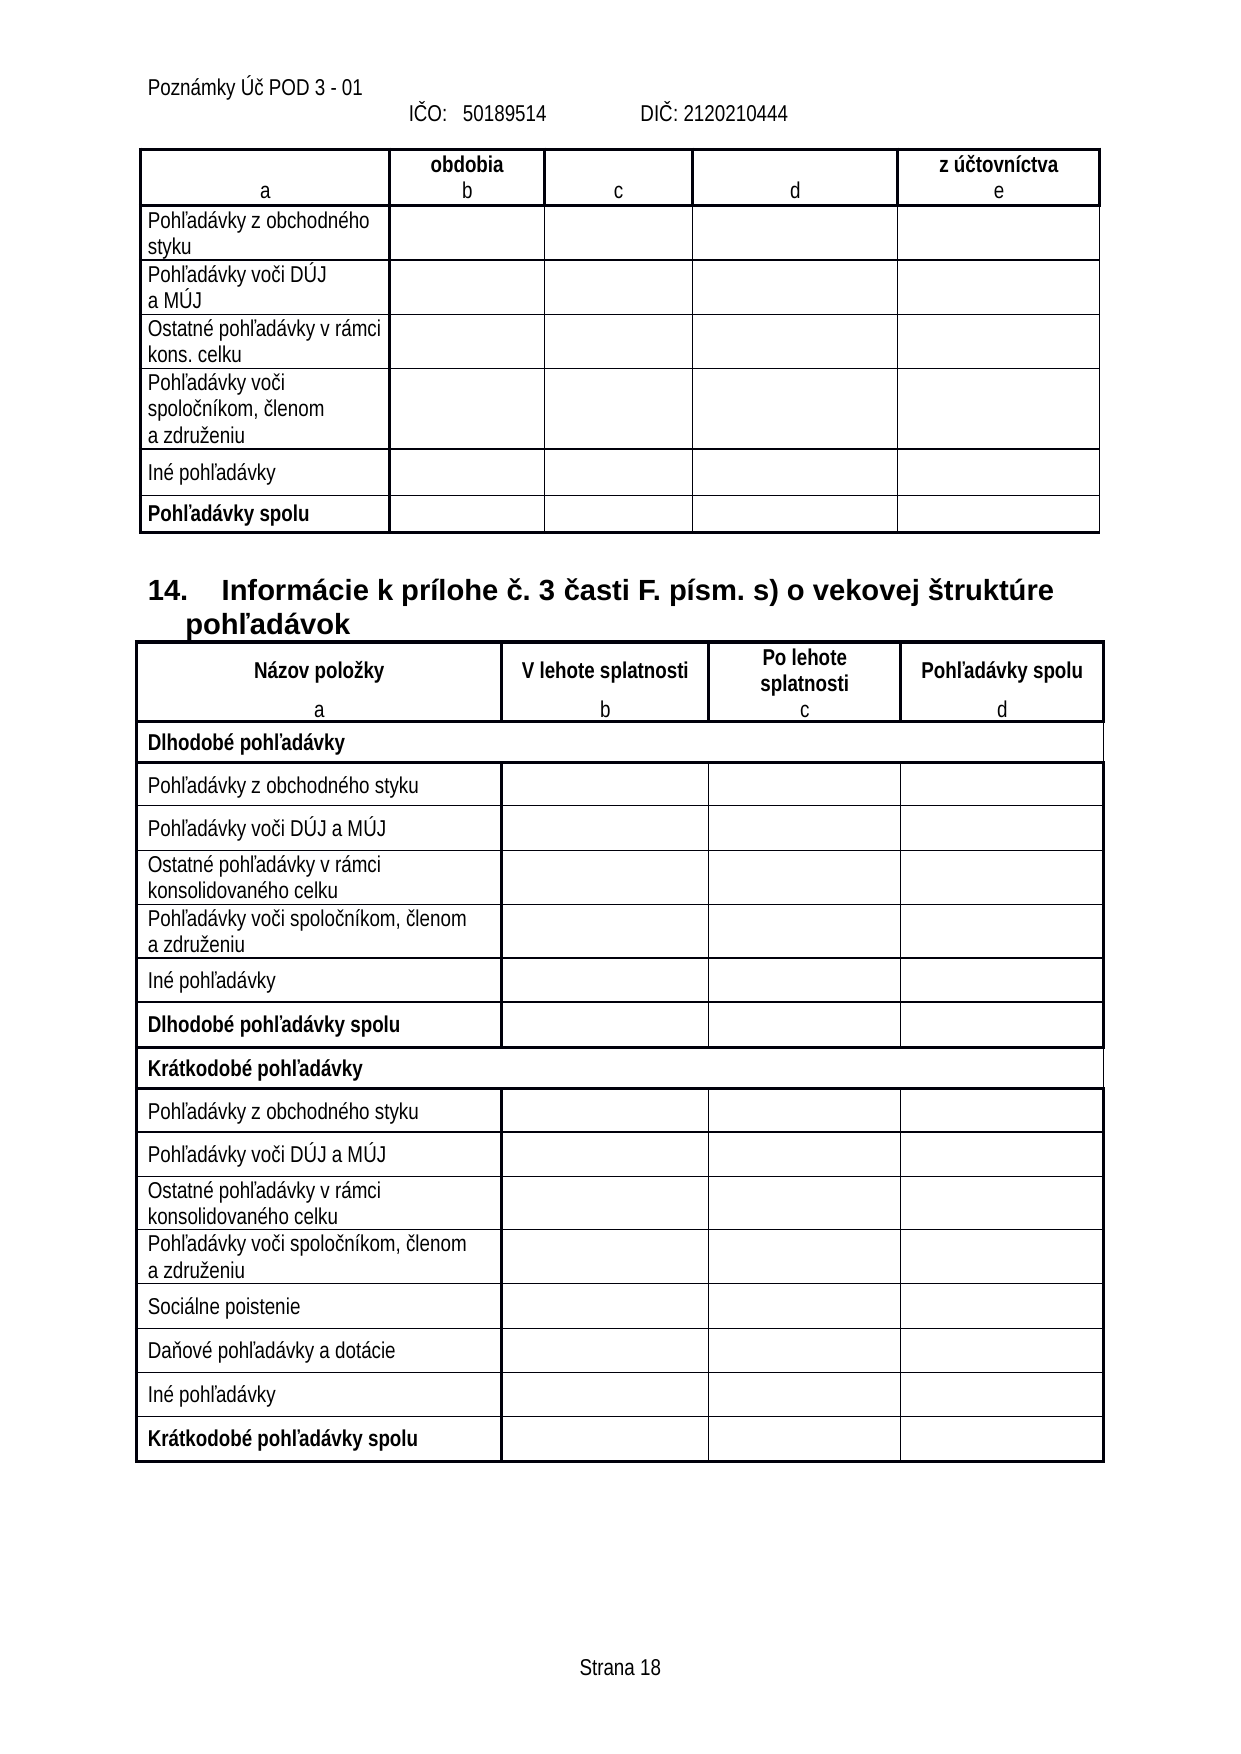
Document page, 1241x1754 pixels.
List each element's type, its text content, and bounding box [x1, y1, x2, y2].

table_header V lehote splatnosti [503, 644, 707, 696]
table_cell Dlhodobé pohľadávky [138, 723, 1103, 761]
table_cell Ostatné pohľadávky v rámci kons. celku [142, 315, 388, 367]
table_cell [901, 1373, 1102, 1416]
table_cell [503, 764, 708, 805]
table_cell [898, 207, 1099, 259]
table_cell Pohľadávky voči spoločníkom, členom a združeniu [142, 369, 388, 448]
table_cell [545, 450, 692, 495]
table_header [142, 151, 388, 177]
table_cell [693, 261, 897, 314]
table_cell [391, 261, 544, 314]
table_cell [709, 1230, 900, 1283]
table_cell [709, 1090, 900, 1131]
table_cell [503, 1329, 708, 1372]
table_cell [901, 1090, 1102, 1131]
table_header Pohľadávky spolu [902, 644, 1102, 696]
table_cell [901, 1133, 1102, 1176]
table_cell a [138, 696, 500, 720]
table_cell [503, 959, 708, 1001]
table_cell b [503, 696, 707, 720]
table_cell [898, 261, 1099, 314]
table_cell [503, 1003, 708, 1046]
table_cell [391, 207, 544, 259]
table_cell [391, 450, 544, 495]
table_cell [503, 1177, 708, 1229]
table_cell [545, 369, 692, 448]
table_cell [545, 315, 692, 367]
table_cell [391, 369, 544, 448]
table_cell d [902, 696, 1102, 720]
table_cell [901, 851, 1102, 903]
table_cell [709, 1329, 900, 1372]
table_cell Pohľadávky z obchodného styku [142, 207, 388, 259]
table_cell [709, 1373, 900, 1416]
table_cell d [694, 177, 896, 203]
table_cell [901, 1003, 1102, 1046]
table_cell e [899, 177, 1098, 203]
table_cell [898, 315, 1099, 367]
table_cell [709, 1417, 900, 1460]
table_cell [391, 496, 544, 531]
table_cell [545, 261, 692, 314]
table_cell [503, 851, 708, 903]
table_cell [503, 1133, 708, 1176]
table_cell [709, 851, 900, 903]
table_cell [545, 207, 692, 259]
table_cell [709, 764, 900, 805]
table_cell obdobia [391, 151, 543, 177]
table_cell [693, 496, 897, 531]
table_cell [901, 806, 1102, 850]
table_cell [503, 806, 708, 850]
table_cell [898, 496, 1099, 531]
table_cell [901, 1177, 1102, 1229]
title Informácie k prílohe č. 3 časti F. písm. s) o vekovej štruktúre pohľadávok [148, 573, 1092, 640]
table_cell [694, 151, 896, 177]
table_cell Pohľadávky z obchodného styku [138, 1090, 500, 1131]
table_cell [503, 1417, 708, 1460]
table_cell [503, 1230, 708, 1283]
table_cell Iné pohľadávky [138, 1373, 500, 1416]
table_cell Pohľadávky z obchodného styku [138, 764, 500, 805]
table_cell c [546, 177, 691, 203]
table_cell [693, 450, 897, 495]
table_cell [901, 1230, 1102, 1283]
table_cell [898, 369, 1099, 448]
table_cell [709, 1284, 900, 1327]
table_cell Pohľadávky spolu [142, 496, 388, 531]
table_cell Krátkodobé pohľadávky spolu [138, 1417, 500, 1460]
table_cell Pohľadávky voči spoločníkom, členom a združeniu [138, 1230, 500, 1283]
table_cell [545, 496, 692, 531]
table_cell Dlhodobé pohľadávky spolu [138, 1003, 500, 1046]
table_cell Iné pohľadávky [138, 959, 500, 1001]
table_cell [503, 905, 708, 957]
table_cell z účtovníctva [899, 151, 1098, 177]
table_header Názov položky [138, 644, 500, 696]
table_cell [693, 207, 897, 259]
table_cell [503, 1284, 708, 1327]
table_cell Pohľadávky voči DÚJ a MÚJ [138, 1133, 500, 1176]
table_cell [693, 369, 897, 448]
table_cell [901, 1329, 1102, 1372]
table_cell Iné pohľadávky [142, 450, 388, 495]
table_cell [391, 315, 544, 367]
table_cell [901, 764, 1102, 805]
table_cell Pohľadávky voči DÚJ a MÚJ [138, 806, 500, 850]
table_cell [709, 1177, 900, 1229]
table_cell [901, 959, 1102, 1001]
table_cell [709, 959, 900, 1001]
table_cell Sociálne poistenie [138, 1284, 500, 1327]
table_cell c [710, 696, 899, 720]
table_cell [709, 806, 900, 850]
table_cell [503, 1373, 708, 1416]
table_cell [709, 1003, 900, 1046]
table_header Po lehote splatnosti [710, 644, 899, 696]
table_cell Pohľadávky voči DÚJ a MÚJ [142, 261, 388, 314]
table_cell [709, 905, 900, 957]
table_cell [898, 450, 1099, 495]
table_cell [503, 1090, 708, 1131]
table_cell Daňové pohľadávky a dotácie [138, 1329, 500, 1372]
table_cell [901, 905, 1102, 957]
table_cell [693, 315, 897, 367]
table_cell Pohľadávky voči spoločníkom, členom a združeniu [138, 905, 500, 957]
table_cell b [391, 177, 543, 203]
table_cell [546, 151, 691, 177]
table_cell [901, 1417, 1102, 1460]
table_cell [901, 1284, 1102, 1327]
table_cell [709, 1133, 900, 1176]
table_cell Ostatné pohľadávky v rámci konsolidovaného celku [138, 851, 500, 903]
table_cell Krátkodobé pohľadávky [138, 1049, 1103, 1087]
table_cell a [142, 177, 388, 203]
table_cell Ostatné pohľadávky v rámci konsolidovaného celku [138, 1177, 500, 1229]
